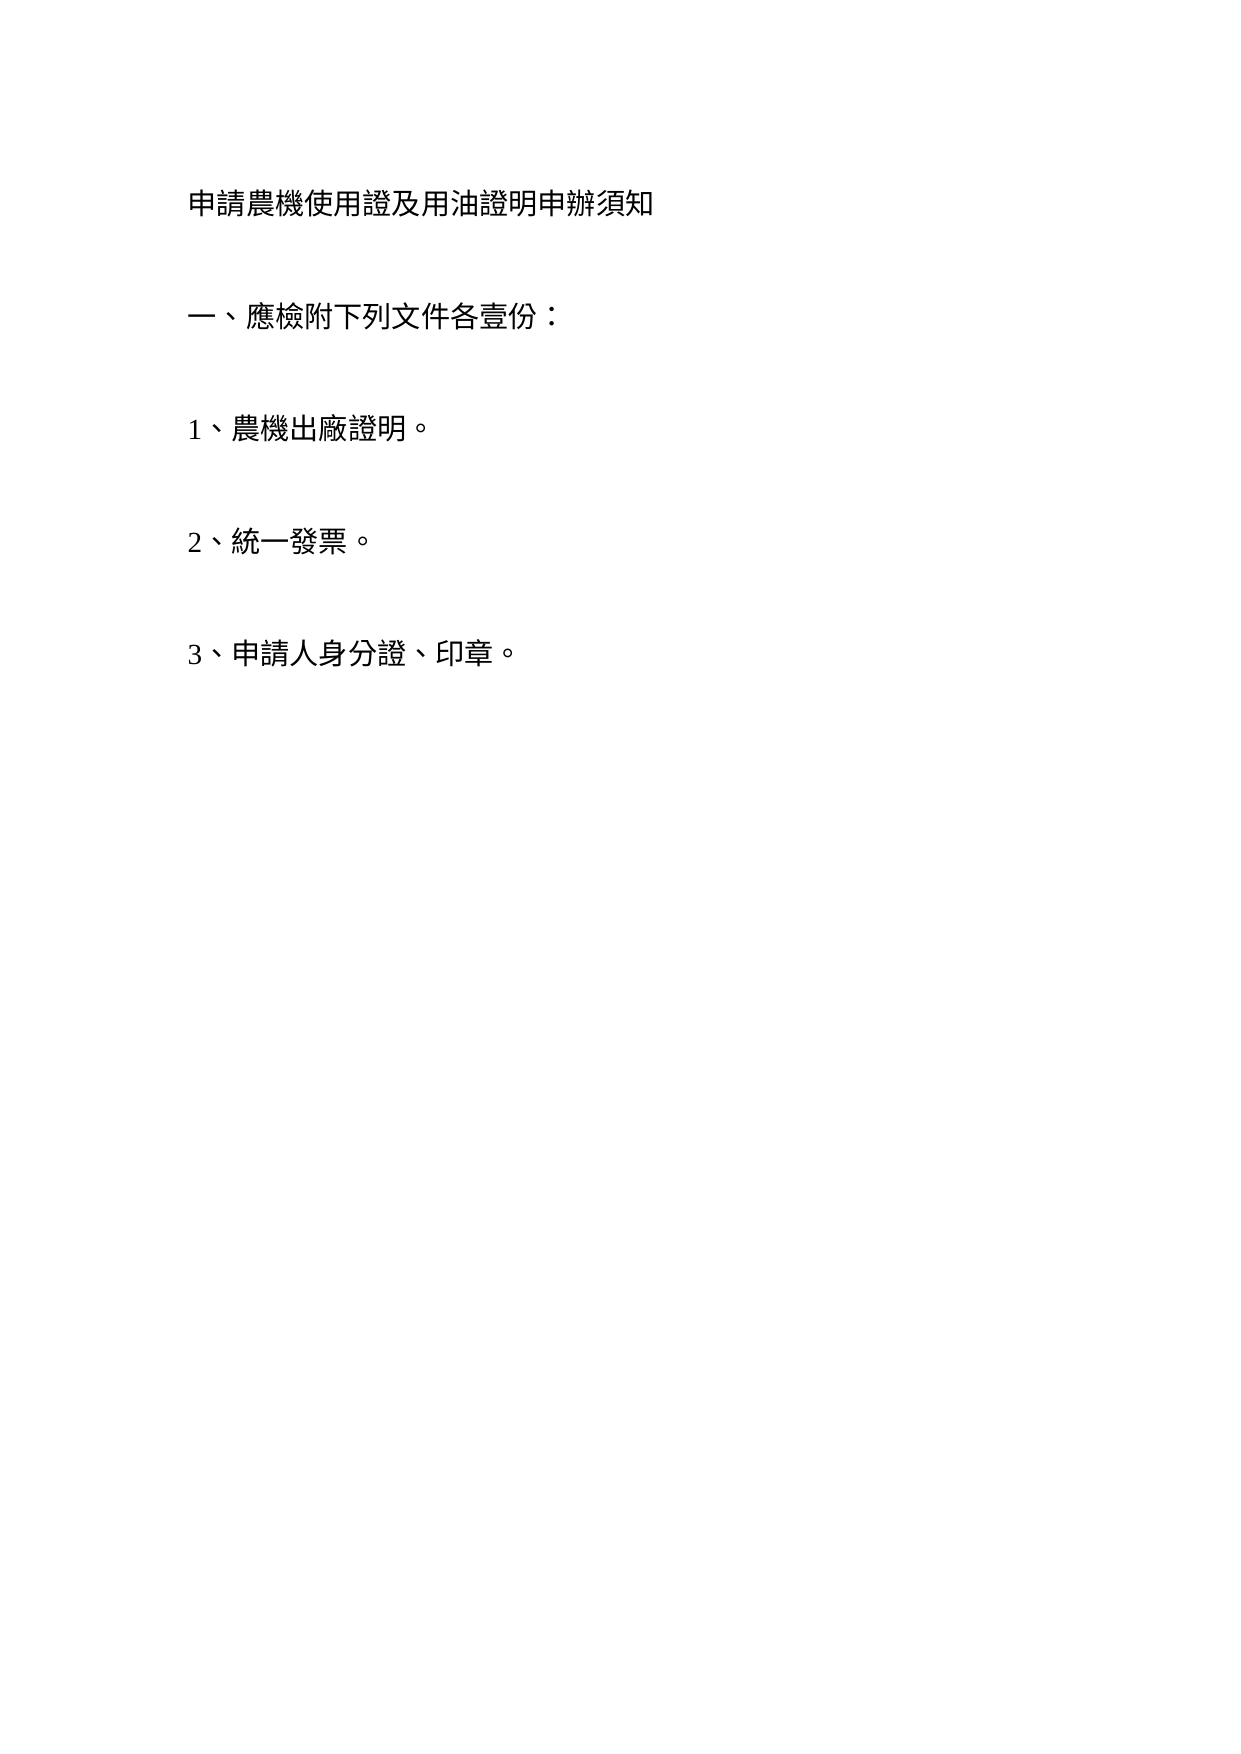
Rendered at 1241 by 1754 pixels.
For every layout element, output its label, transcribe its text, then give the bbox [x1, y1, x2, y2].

text 一、應檢附下列文件各壹份： [187, 277, 1053, 352]
text 1、農機出廠證明。 [187, 389, 1053, 464]
text 3、申請人身分證、印章。 [187, 614, 1053, 689]
text 申請農機使用證及用油證明申辦須知 [187, 164, 1053, 239]
text 2、統一發票。 [187, 502, 1053, 577]
